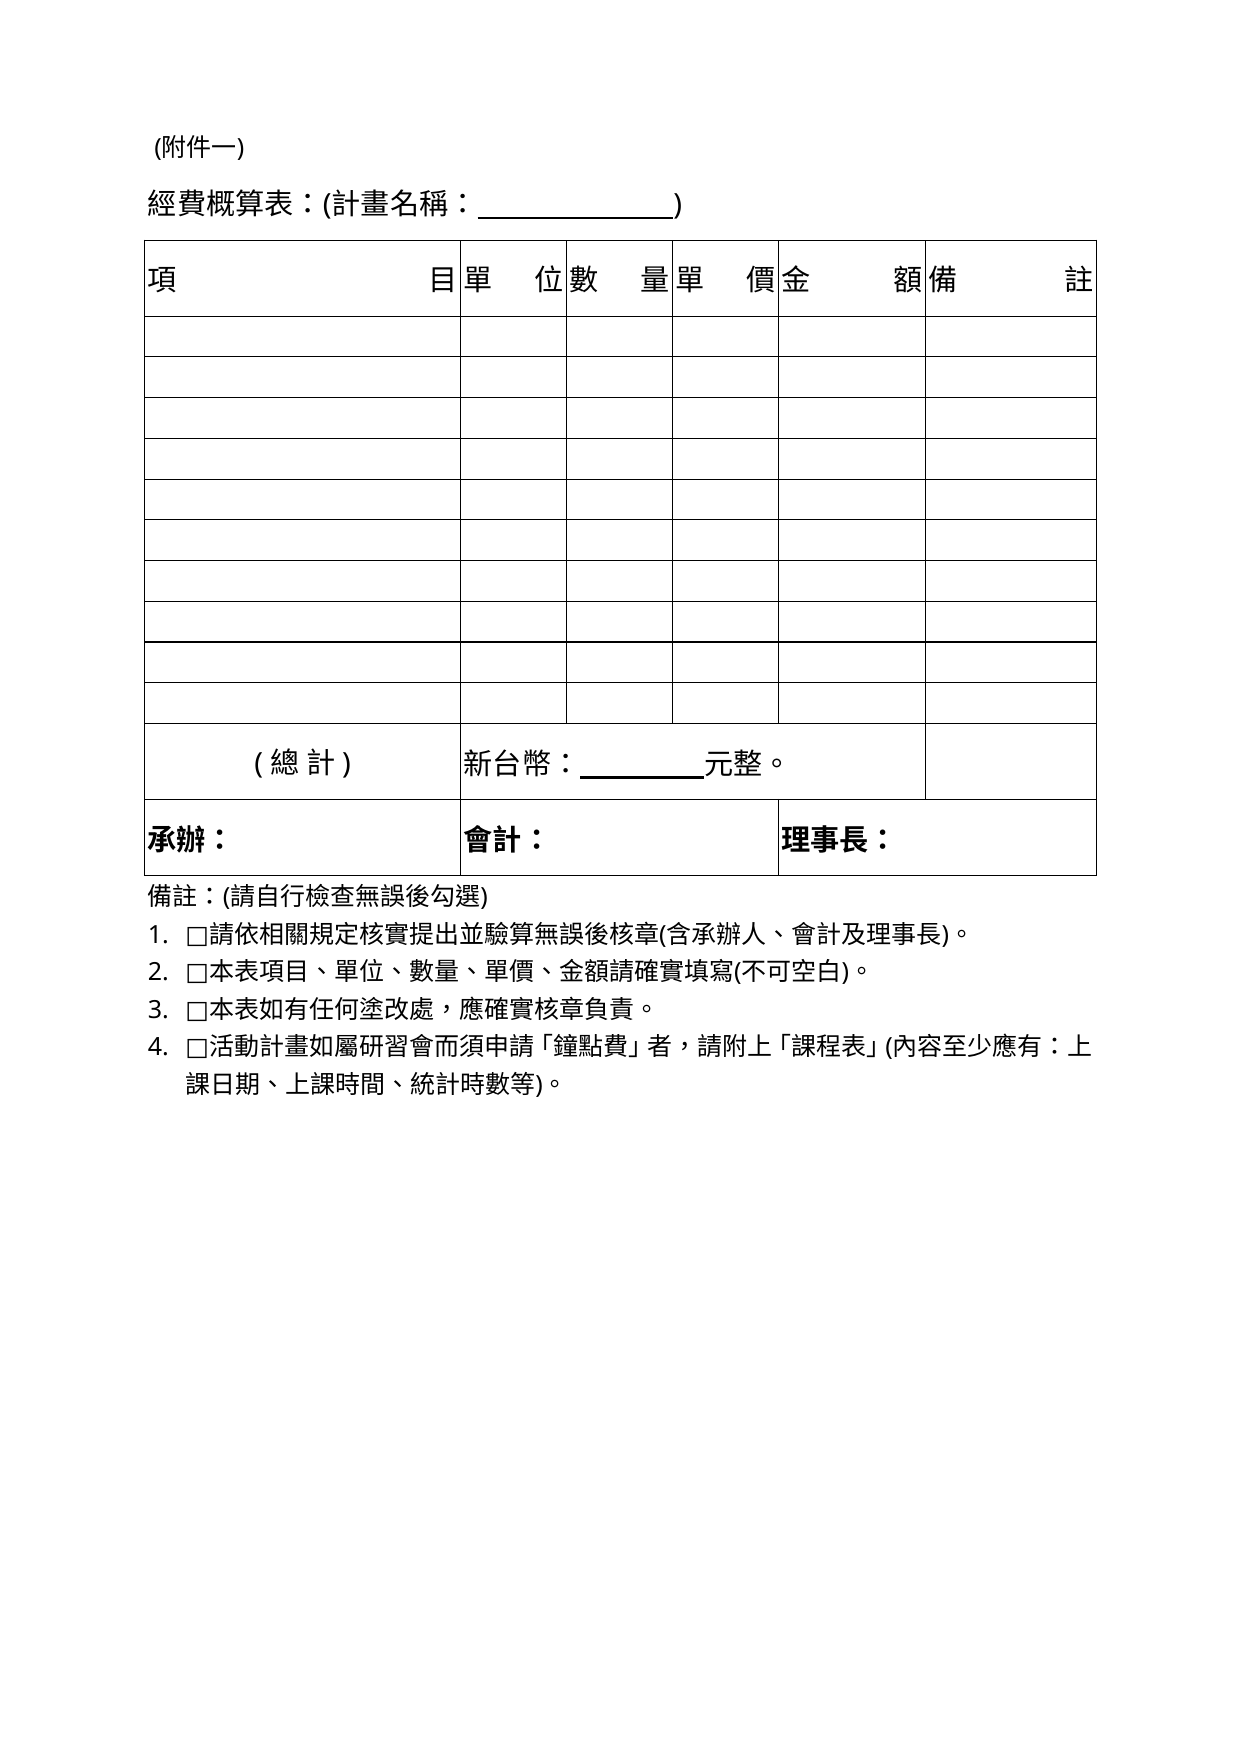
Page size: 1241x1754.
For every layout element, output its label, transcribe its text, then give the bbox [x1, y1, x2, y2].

table_cell [779, 683, 925, 723]
table_cell [673, 561, 778, 601]
table_cell [673, 602, 778, 641]
table_cell [926, 683, 1096, 723]
table_cell 理事長： [779, 800, 1096, 875]
table_cell 承辦： [145, 800, 460, 875]
table_cell 會計： [461, 800, 778, 875]
text (附件一) [148, 127, 1092, 164]
table_cell [567, 561, 672, 601]
table_cell [926, 357, 1096, 397]
table_cell [926, 602, 1096, 641]
table_cell [779, 398, 925, 438]
table_cell [461, 602, 566, 641]
table_cell [567, 643, 672, 682]
table_cell [673, 398, 778, 438]
table_cell [673, 439, 778, 478]
table_cell [145, 317, 460, 356]
table_cell [926, 398, 1096, 438]
list □本表如有任何塗改處，應確實核章負責。 [148, 988, 1092, 1026]
table_cell [567, 480, 672, 519]
table_header 單位 [461, 241, 566, 316]
table_cell [926, 724, 1096, 799]
table_cell [461, 439, 566, 478]
table_header 備註 [926, 241, 1096, 316]
table_cell [926, 561, 1096, 601]
list □活動計畫如屬研習會而須申請「鐘點費」者，請附上「課程表」(內容至少應有：上課日期、上課時間、統計時數等)。 [148, 1026, 1092, 1101]
table_cell [926, 439, 1096, 478]
list □本表項目、單位、數量、單價、金額請確實填寫(不可空白)。 [148, 951, 1092, 988]
table_cell [779, 357, 925, 397]
list □請依相關規定核實提出並驗算無誤後核章(含承辦人、會計及理事長)。 [148, 913, 1092, 951]
table_cell [779, 317, 925, 356]
table_cell [461, 561, 566, 601]
table_header 項目 [145, 241, 460, 316]
table_cell [145, 602, 460, 641]
table_cell [145, 520, 460, 560]
table_cell [145, 357, 460, 397]
table_cell [567, 602, 672, 641]
table_cell [779, 643, 925, 682]
table_cell [145, 439, 460, 478]
table_cell [567, 683, 672, 723]
table_cell [461, 683, 566, 723]
table_cell [673, 683, 778, 723]
table_cell 新台幣： 元整。 [461, 724, 925, 799]
table_cell [461, 317, 566, 356]
table_cell [461, 398, 566, 438]
table_cell [567, 520, 672, 560]
table_cell [145, 480, 460, 519]
text 經費概算表：(計畫名稱： ) [148, 164, 1092, 239]
table_cell [461, 480, 566, 519]
table_cell [673, 357, 778, 397]
table_cell [145, 683, 460, 723]
table_cell [461, 357, 566, 397]
table_cell [779, 602, 925, 641]
table_cell [461, 643, 566, 682]
table_cell [779, 520, 925, 560]
table_header 單價 [673, 241, 778, 316]
table_cell [145, 398, 460, 438]
table_cell [926, 317, 1096, 356]
table_cell [779, 439, 925, 478]
table_cell [926, 480, 1096, 519]
table_cell [567, 398, 672, 438]
table_cell [926, 520, 1096, 560]
table_cell [567, 439, 672, 478]
table_header 金額 [779, 241, 925, 316]
table_cell [779, 480, 925, 519]
text 備註：(請自行檢查無誤後勾選) [148, 876, 1042, 913]
table_cell [145, 643, 460, 682]
table_cell ( 總 計 ) [145, 724, 460, 799]
table_cell [673, 480, 778, 519]
table_header 數量 [567, 241, 672, 316]
table_cell [779, 561, 925, 601]
table_cell [567, 317, 672, 356]
table_cell [673, 317, 778, 356]
table_cell [567, 357, 672, 397]
table_cell [673, 520, 778, 560]
table_cell [461, 520, 566, 560]
table_cell [673, 643, 778, 682]
table_cell [145, 561, 460, 601]
table_cell [926, 643, 1096, 682]
